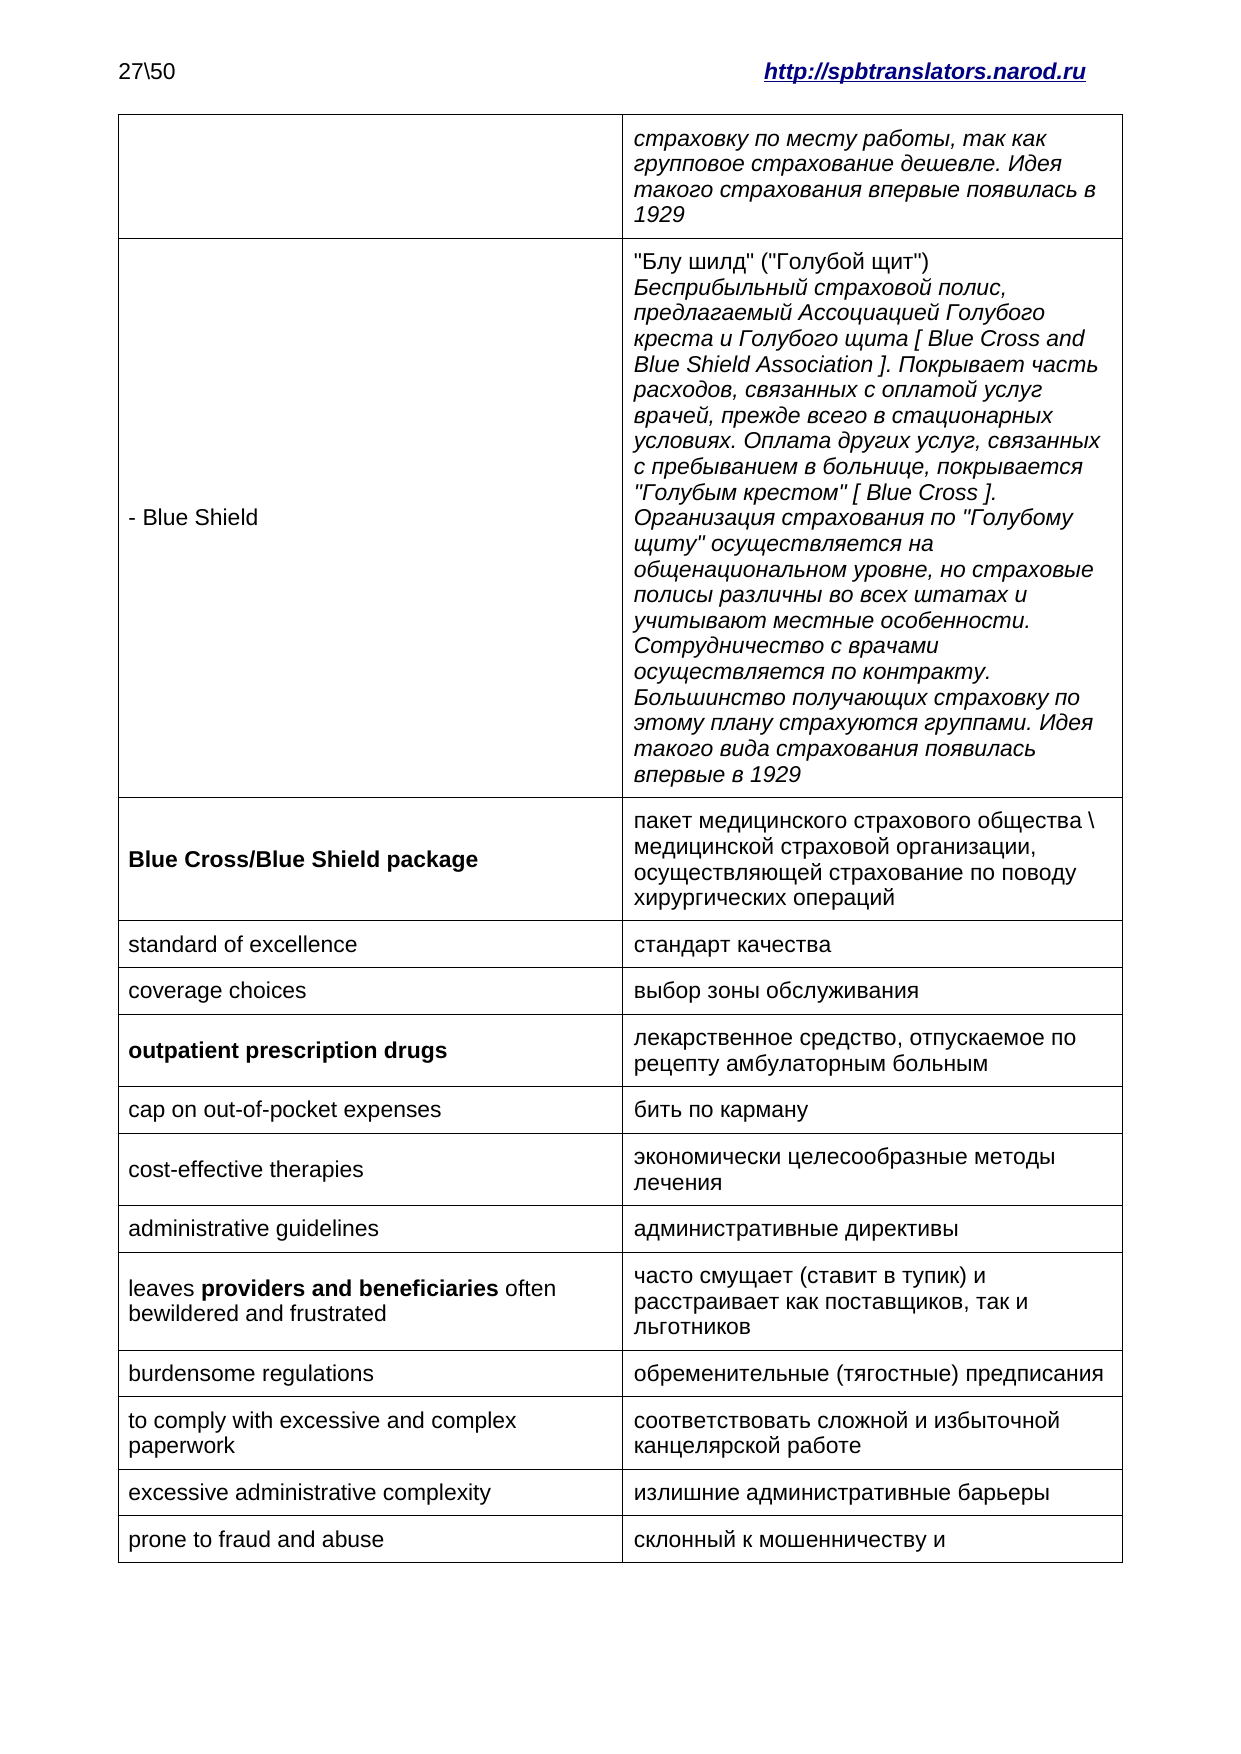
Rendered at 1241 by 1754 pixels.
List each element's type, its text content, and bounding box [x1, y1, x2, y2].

table_cell выбор зоны обслуживания [623, 968, 1122, 1014]
table_cell экономически целесообразные методы лечения [623, 1134, 1122, 1205]
table_cell бить по карману [623, 1087, 1122, 1133]
table_cell standard of excellence [119, 921, 622, 967]
table_cell лекарственное средство, отпускаемое по рецепту амбулаторным больным [623, 1015, 1122, 1086]
table_cell "Блу шилд" ("Голубой щит") Бесприбыльный страховой полис, предлагаемый Ассоциацией Голубого креста и Голубого щита [ Blue Cross and Blue Shield Association ]. Покрывает часть расходов, связанных с оплатой услуг врачей, прежде всего в стационарных условиях. Оплата других услуг, связанных с пребыванием в больнице, покрывается "Голубым крестом" [ Blue Cross ]. Организация страхования по "Голубому щиту" осуществляется на общенациональном уровне, но страховые полисы различны во всех штатах и учитывают местные особенности. Сотрудничество с врачами осуществляется по контракту. Большинство получающих страховку по этому плану страхуются группами. Идея такого вида страхования появилась впервые в 1929 [623, 239, 1122, 797]
table_cell страховку по месту работы, так как групповое страхование дешевле. Идея такого страхования впервые появилась в 1929 [623, 115, 1122, 238]
table_cell cap on out-of-pocket expenses [119, 1087, 622, 1133]
table_cell administrative guidelines [119, 1206, 622, 1252]
table_cell пакет медицинского страхового общества \ медицинской страховой организации, осуществляющей страхование по поводу хирургических операций [623, 798, 1122, 920]
table_cell to comply with excessive and complex paperwork [119, 1397, 622, 1468]
table_cell излишние административные барьеры [623, 1470, 1122, 1515]
table_cell стандарт качества [623, 921, 1122, 967]
table_cell часто смущает (ставит в тупик) и расстраивает как поставщиков, так и льготников [623, 1253, 1122, 1349]
table_cell соответствовать сложной и избыточной канцелярской работе [623, 1397, 1122, 1468]
table_cell cost-effective therapies [119, 1134, 622, 1205]
table_cell склонный к мошенничеству и [623, 1516, 1122, 1562]
table_cell excessive administrative complexity [119, 1470, 622, 1515]
table_cell coverage choices [119, 968, 622, 1014]
table_cell административные директивы [623, 1206, 1122, 1252]
table_cell leaves providers and beneficiaries often bewildered and frustrated [119, 1253, 622, 1349]
table_cell Blue Cross/Blue Shield package [119, 798, 622, 920]
table_cell prone to fraud and abuse [119, 1516, 622, 1562]
table_cell - Blue Shield [119, 239, 622, 797]
table_cell burdensome regulations [119, 1351, 622, 1396]
table_cell outpatient prescription drugs [119, 1015, 622, 1086]
table_cell обременительные (тягостные) предписания [623, 1351, 1122, 1396]
table_cell [119, 115, 622, 238]
